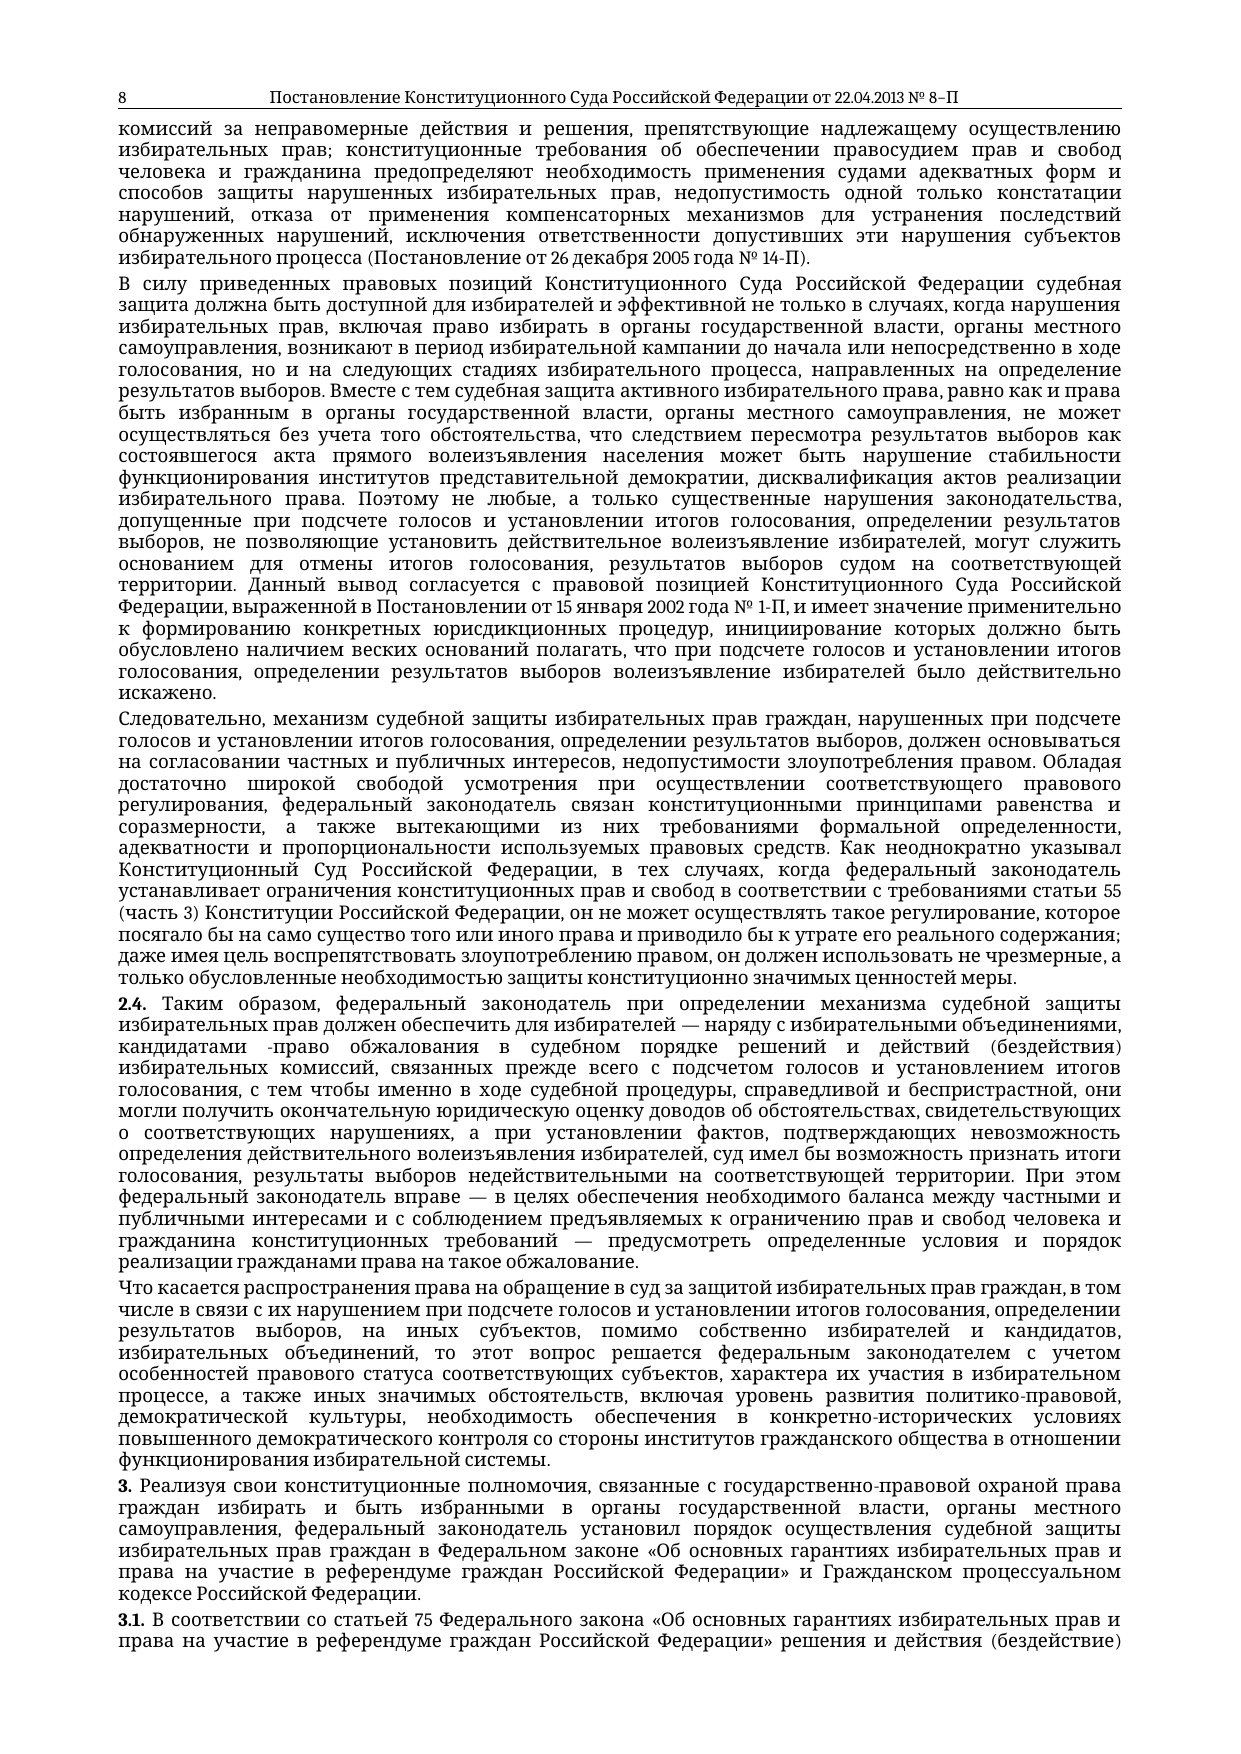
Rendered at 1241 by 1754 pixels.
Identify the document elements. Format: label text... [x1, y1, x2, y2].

text В силу приведенных правовых позиций Конституционного Суда Российской Федерации судебная защита должна быть доступной для избирателей и эффективной не только в случаях, когда нарушения избирательных прав, включая право избирать в органы государственной власти, органы местного самоуправления, возникают в период избирательной кампании до начала или непосредственно в ходе голосования, но и на следующих стадиях избирательного процесса, направленных на определение результатов выборов. Вместе с тем судебная защита активного избирательного права, равно как и права быть избранным в органы государственной власти, органы местного самоуправления, не может осуществляться без учета того обстоятельства, что следствием пересмотра результатов выборов как состоявшегося акта прямого волеизъявления населения может быть нарушение стабильности функционирования институтов представительной демократии, дисквалификация актов реализации избирательного права. Поэтому не любые, а только существенные нарушения законодательства, допущенные при подсчете голосов и установлении итогов голосования, определении результатов выборов, не позволяющие установить действительное волеизъявление избирателей, могут служить основанием для отмены итогов голосования, результатов выборов судом на соответствующей территории. Данный вывод согласуется с правовой позицией Конституционного Суда Российской Федерации, выраженной в Постановлении от 15 января 2002 года № 1-П, и имеет значение применительно к формированию конкретных юрисдикционных процедур, инициирование которых должно быть обусловлено наличием веских оснований полагать, что при подсчете голосов и установлении итогов голосования, определении результатов выборов волеизъявление избирателей было действительно искажено. [118, 273, 1122, 704]
text Что касается распространения права на обращение в суд за защитой избирательных прав граждан, в том числе в связи с их нарушением при подсчете голосов и установлении итогов голосования, определении результатов выборов, на иных субъектов, помимо собственно избирателей и кандидатов, избирательных объединений, то этот вопрос решается федеральным законодателем с учетом особенностей правового статуса соответствующих субъектов, характера их участия в избирательном процессе, а также иных значимых обстоятельств, включая уровень развития политико-правовой, демократической культуры, необходимость обеспечения в конкретно-исторических условиях повышенного демократического контроля со стороны институтов гражданского общества в отношении функционирования избирательной системы. [118, 1277, 1122, 1472]
text комиссий за неправомерные действия и решения, препятствующие надлежащему осуществлению избирательных прав; конституционные требования об обеспечении правосудием прав и свобод человека и гражданина предопределяют необходимость применения судами адекватных форм и способов защиты нарушенных избирательных прав, недопустимость одной только констатации нарушений, отказа от применения компенсаторных механизмов для устранения последствий обнаруженных нарушений, исключения ответственности допустивших эти нарушения субъектов избирательного процесса (Постановление от 26 декабря 2005 года № 14-П). [118, 118, 1122, 269]
text Следовательно, механизм судебной защиты избирательных прав граждан, нарушенных при подсчете голосов и установлении итогов голосования, определении результатов выборов, должен основываться на согласовании частных и публичных интересов, недопустимости злоупотребления правом. Обладая достаточно широкой свободой усмотрения при осуществлении соответствующего правового регулирования, федеральный законодатель связан конституционными принципами равенства и соразмерности, а также вытекающими из них требованиями формальной определенности, адекватности и пропорциональности используемых правовых средств. Как неоднократно указывал Конституционный Суд Российской Федерации, в тех случаях, когда федеральный законодатель устанавливает ограничения конституционных прав и свобод в соответствии с требованиями статьи 55 (часть 3) Конституции Российской Федерации, он не может осуществлять такое регулирование, которое посягало бы на само существо того или иного права и приводило бы к утрате его реального содержания; даже имея цель воспрепятствовать злоупотреблению правом, он должен использовать не чрезмерные, а только обусловленные необходимостью защиты конституционно значимых ценностей меры. [118, 708, 1122, 989]
text 3. Реализуя свои конституционные полномочия, связанные с государственно-правовой охраной права граждан избирать и быть избранными в органы государственной власти, органы местного самоуправления, федеральный законодатель установил порядок осуществления судебной защиты избирательных прав граждан в Федеральном законе «Об основных гарантиях избирательных прав и права на участие в референдуме граждан Российской Федерации» и Гражданском процессуальном кодексе Российской Федерации. [118, 1476, 1122, 1605]
text 3.1. В соответствии со статьей 75 Федерального закона «Об основных гарантиях избирательных прав и права на участие в референдуме граждан Российской Федерации» решения и действия (бездействие) [118, 1609, 1122, 1652]
text 2.4. Таким образом, федеральный законодатель при определении механизма судебной защиты избирательных прав должен обеспечить для избирателей — наряду с избирательными объединениями, кандидатами -право обжалования в судебном порядке решений и действий (бездействия) избирательных комиссий, связанных прежде всего с подсчетом голосов и установлением итогов голосования, с тем чтобы именно в ходе судебной процедуры, справедливой и беспристрастной, они могли получить окончательную юридическую оценку доводов об обстоятельствах, свидетельствующих о соответствующих нарушениях, а при установлении фактов, подтверждающих невозможность определения действительного волеизъявления избирателей, суд имел бы возможность признать итоги голосования, результаты выборов недействительными на соответствующей территории. При этом федеральный законодатель вправе — в целях обеспечения необходимого баланса между частными и публичными интересами и с соблюдением предъявляемых к ограничению прав и свобод человека и гражданина конституционных требований — предусмотреть определенные условия и порядок реализации гражданами права на такое обжалование. [118, 993, 1122, 1273]
